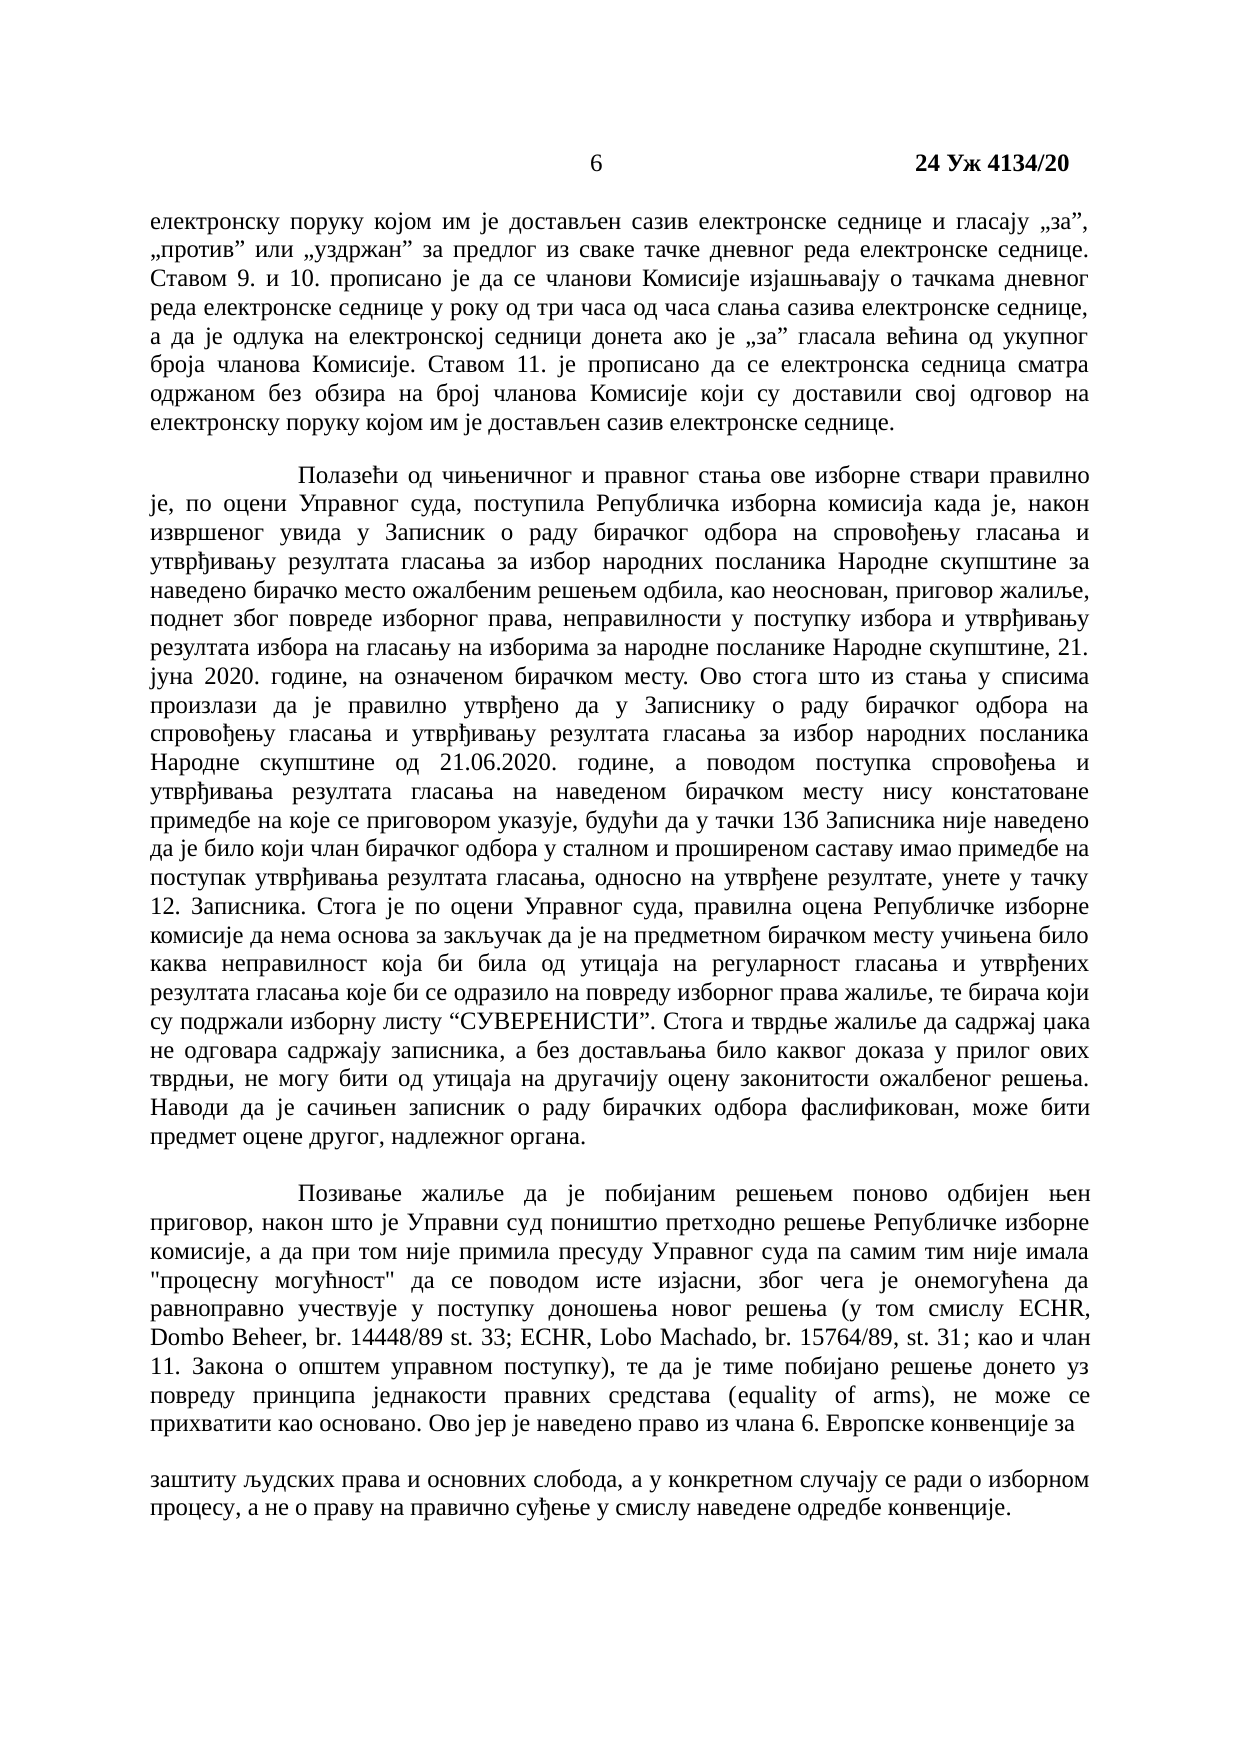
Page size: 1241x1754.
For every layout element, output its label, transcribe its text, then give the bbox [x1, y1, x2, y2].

text Позивање жалиље да је побијаним решењем поново одбијен њен приговор, након што је Управни суд поништио претходно решење Републичке изборне комисије, а да при том није примила пресуду Управног суда па самим тим није имала "процесну могућност" да се поводом исте изјасни, због чега је онемогућена да равноправно учествује у поступку доношења новог решења (у том смислу ECHR, Dombo Beheer, br. 14448/89 st. 33; ECHR, Lobo Machado, br. 15764/89, st. 31; као и члан 11. Закона о општем управном поступку), те да је тиме побијано решење донето уз повреду принципа једнакости правних средстава (equality of arms), не може се прихватити као основано. Ово јер је наведено право из члана 6. Европске конвенције за [150, 1178, 1091, 1437]
text електронску поруку којом им је достављен сазив електронске седнице и гласају „за”, „против” или „уздржан” за предлог из сваке тачке дневног реда електронске седнице. Ставом 9. и 10. прописано је да се чланови Комисије изјашњавају о тачкама дневног реда електронске седнице у року од три часа од часа слања сазива електронске седнице, а да је одлука на електронској седници донета ако је „за” гласала већина од укупног броја чланова Комисије. Ставом 11. је прописано да се електронска седница сматра одржаном без обзира на број чланова Комисије који су доставили свој одговор на електронску поруку којом им је достављен сазив електронске седнице. [150, 206, 1091, 436]
text заштиту људских права и основних слобода, а у конкретном случају се ради о изборном процесу, а не о праву на правично суђење у смислу наведене одредбе конвенције. [150, 1464, 1091, 1521]
text Полазећи од чињеничног и правног стања ове изборне ствари правилно је, по оцени Управног суда, поступила Републичка изборна комисија када је, након извршеног увида у Записник о раду бирачког одбора на спровођењу гласања и утврђивању резултата гласања за избор народних посланика Народне скупштине за наведено бирачко место ожалбеним решењем одбила, као неоснован, приговор жалиље, поднет због повреде изборног права, неправилности у поступку избора и утврђивању резултата избора на гласању на изборима за народне посланике Народне скупштине, 21. јуна 2020. године, на означеном бирачком месту. Ово стога што из стања у списима произлази да је правилно утврђено да у Записнику о раду бирачког одбора на спровођењу гласања и утврђивању резултата гласања за избор народних посланика Народне скупштине од 21.06.2020. године, а поводом поступка спровођења и утврђивања резултата гласања на наведеном бирачком месту нису констатоване примедбе на које се приговором указује, будући да у тачки 13б Записника није наведено да је било који члан бирачког одбора у сталном и проширеном саставу имао примедбе на поступак утврђивања резултата гласања, односно на утврђене резултате, унете у тачку 12. Записника. Стога је по оцени Управног суда, правилна оцена Републичке изборне комисије да нема основа за закључак да је на предметном бирачком месту учињена било каква неправилност која би била од утицаја на регуларност гласања и утврђених резултата гласања које би се одразило на повреду изборног права жалиље, те бирача који су подржали изборну листу “СУВЕРЕНИСТИ”. Стога и тврдње жалиље да садржај џака не одговара садржају записника, а без достављања било каквог доказа у прилог ових тврдњи, не могу бити од утицаја на другачију оцену законитости ожалбеног решења. Наводи да је сачињен записник о раду бирачких одбора фаслификован, може бити предмет оцене другог, надлежног органа. [150, 460, 1091, 1150]
